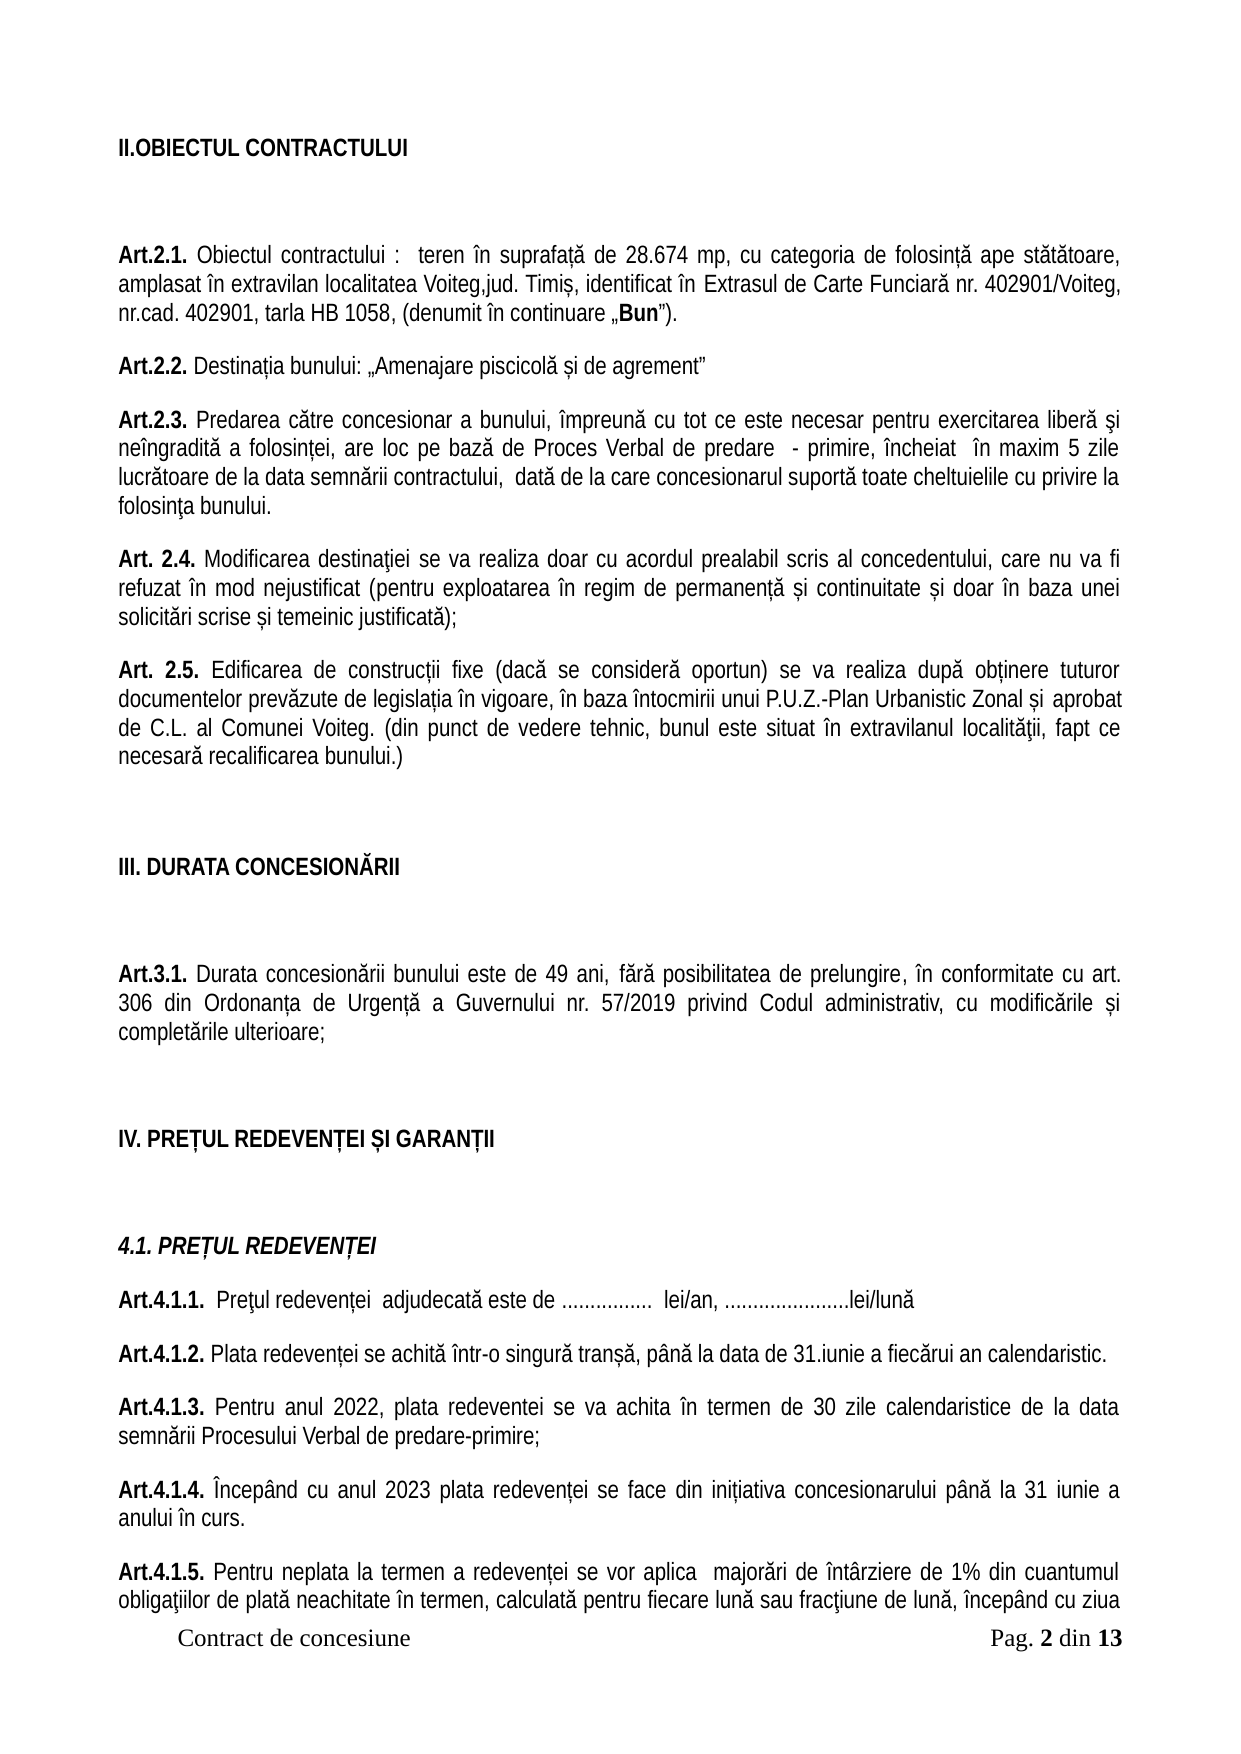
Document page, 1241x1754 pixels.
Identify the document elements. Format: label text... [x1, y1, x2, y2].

text Art.3.1. Durata concesionării bunului este de 49 ani, fără posibilitatea de prelungire, în conformitate cu art. 306 din Ordonanța de Urgență a Guvernului nr. 57/2019 privind Codul administrativ, cu modificările și completările ulterioare; [118, 959, 1122, 1045]
text Art.2.3. Predarea către concesionar a bunului, împreună cu tot ce este necesar pentru exercitarea liberă şi neîngradită a folosinței, are loc pe bază de Proces Verbal de predare - primire, încheiat în maxim 5 zile lucrătoare de la data semnării contractului, dată de la care concesionarul suportă toate cheltuielile cu privire la folosinţa bunului. [118, 405, 1122, 519]
text Art.4.1.3. Pentru anul 2022, plata redeventei se va achita în termen de 30 zile calendaristice de la data semnării Procesului Verbal de predare-primire; [118, 1392, 1122, 1449]
text Art.4.1.4. Începând cu anul 2023 plata redevenței se face din inițiativa concesionarului până la 31 iunie a anului în curs. [118, 1474, 1122, 1532]
text Art.2.1. Obiectul contractului : teren în suprafață de 28.674 mp, cu categoria de folosință ape stătătoare, amplasat în extravilan localitatea Voiteg,jud. Timiș, identificat în Extrasul de Carte Funciară nr. 402901/Voiteg, nr.cad. 402901, tarla HB 1058, (denumit în continuare „Bun”). [118, 240, 1122, 326]
text Art.2.2. Destinația bunului: „Amenajare piscicolă și de agrement” [118, 351, 1122, 380]
text II.OBIECTUL CONTRACTULUI [118, 133, 1122, 162]
text Art.4.1.1. Preţul redevenței adjudecată este de ................ lei/an, ......................lei/lună [118, 1285, 1122, 1314]
text Art. 2.5. Edificarea de construcții fixe (dacă se consideră oportun) se va realiza după obținere tuturor documentelor prevăzute de legislația în vigoare, în baza întocmirii unui P.U.Z.-Plan Urbanistic Zonal și aprobat de C.L. al Comunei Voiteg. (din punct de vedere tehnic, bunul este situat în extravilanul localităţii, fapt ce necesară recalificarea bunului.) [118, 655, 1122, 770]
text Art.4.1.5. Pentru neplata la termen a redevenței se vor aplica majorări de întârziere de 1% din cuantumul obligaţiilor de plată neachitate în termen, calculată pentru fiecare lună sau fracţiune de lună, începând cu ziua [118, 1557, 1122, 1614]
text IV. PREȚUL REDEVENȚEI ȘI GARANȚII [118, 1124, 1122, 1153]
text Art. 2.4. Modificarea destinaţiei se va realiza doar cu acordul prealabil scris al concedentului, care nu va fi refuzat în mod nejustificat (pentru exploatarea în regim de permanență și continuitate și doar în baza unei solicitări scrise și temeinic justificată); [118, 544, 1122, 630]
text III. DURATA CONCESIONĂRII [118, 852, 1122, 881]
text Art.4.1.2. Plata redevenței se achită într-o singură tranșă, până la data de 31.iunie a fiecărui an calendaristic. [118, 1339, 1122, 1367]
text 4.1. PREȚUL REDEVENȚEI [118, 1231, 1122, 1260]
